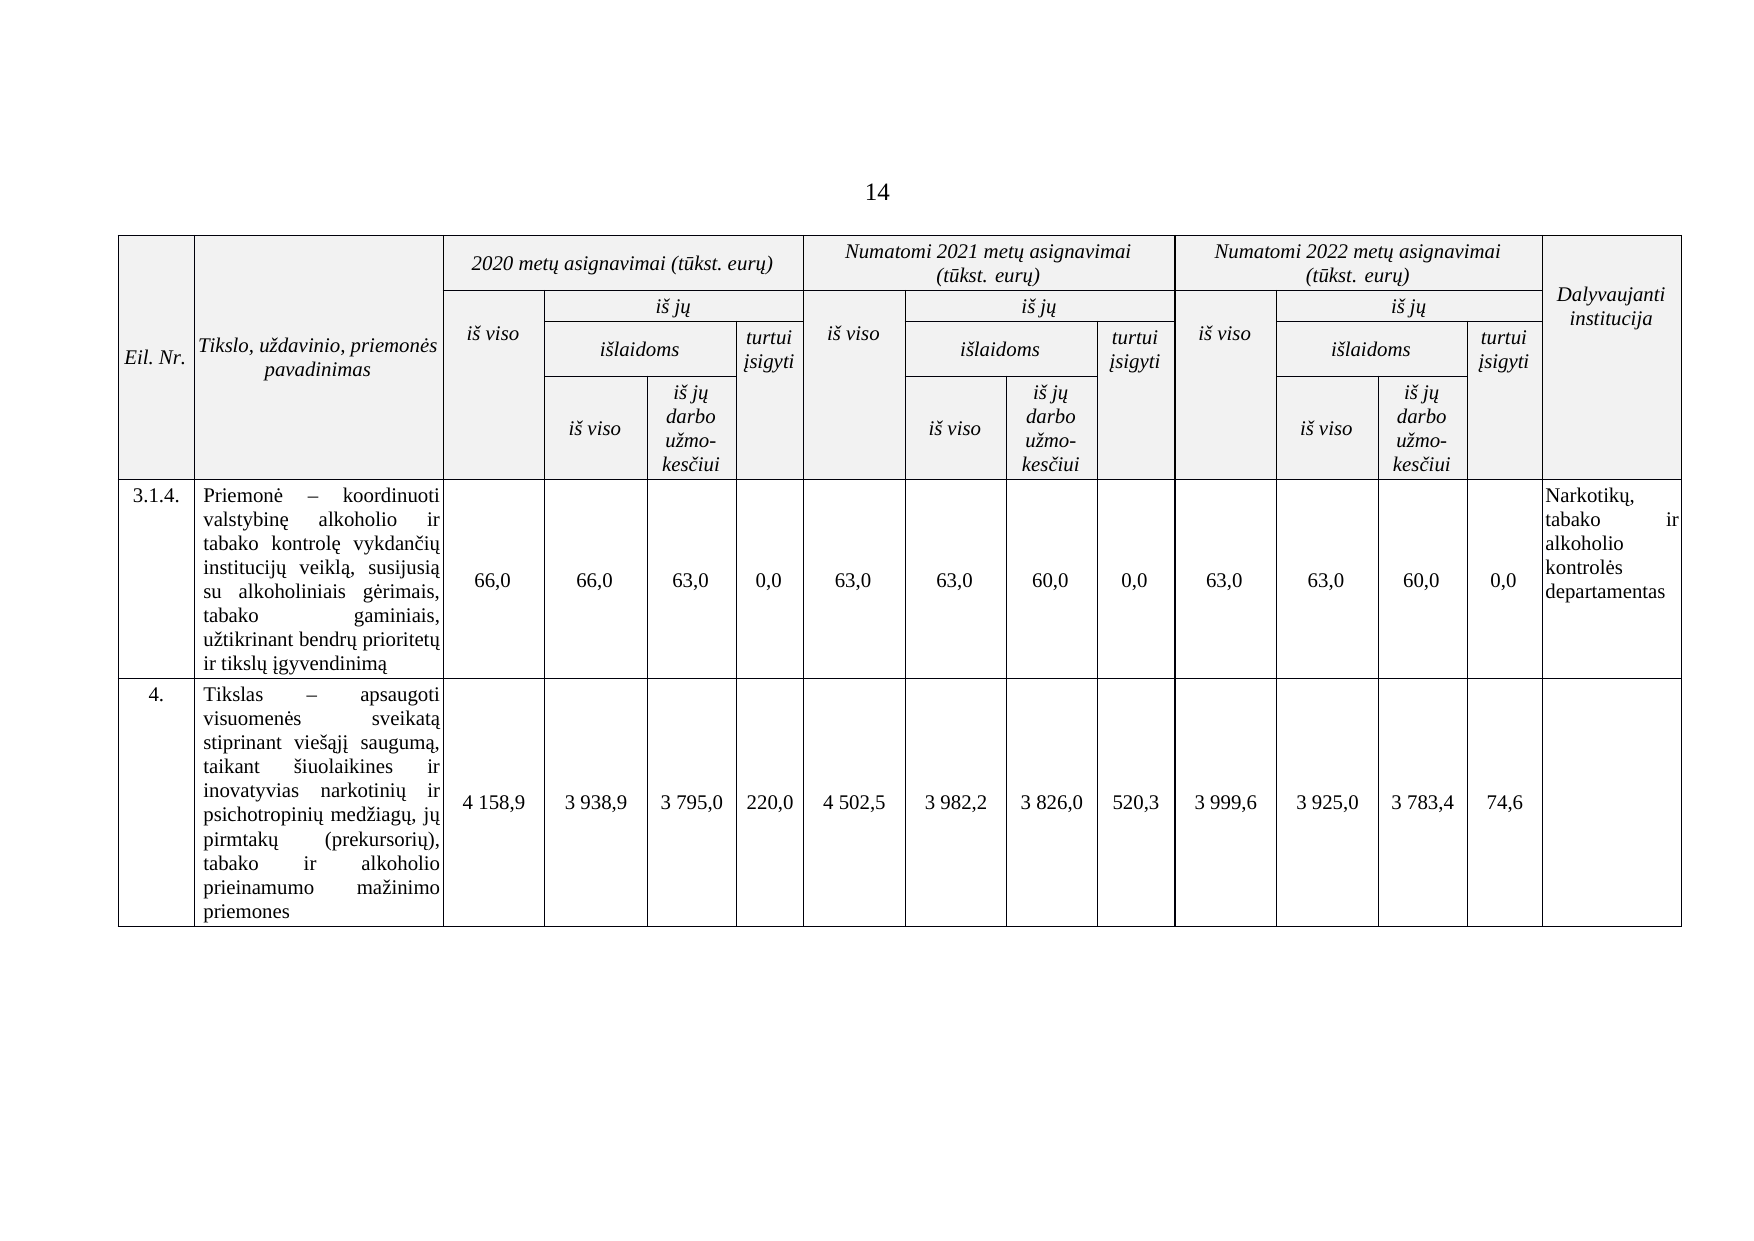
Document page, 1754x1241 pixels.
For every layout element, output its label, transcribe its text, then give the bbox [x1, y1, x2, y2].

table_cell turtui įsigyti [1098, 322, 1174, 376]
table_cell iš jų [906, 291, 1174, 321]
table_cell [1468, 376, 1542, 479]
table_cell Narkotikų, tabako ir alkoholio kontrolės departamentas [1543, 480, 1681, 678]
table_cell 3 938,9 [545, 679, 647, 926]
table_cell 63,0 [804, 480, 905, 678]
table_cell 4 502,5 [804, 679, 905, 926]
table_cell iš jų darbo užmo-kesčiui [1379, 377, 1467, 479]
table_cell 3 982,2 [906, 679, 1006, 926]
table_cell iš viso [545, 377, 647, 479]
table_cell [1543, 376, 1681, 479]
table_cell 3 795,0 [648, 679, 736, 926]
table_cell [444, 376, 544, 479]
table_cell iš viso [906, 377, 1006, 479]
table_cell iš viso [1277, 377, 1378, 479]
table_cell iš jų darbo užmo-kesčiui [1007, 377, 1097, 479]
table_cell 4. [119, 679, 194, 926]
table_header Eil. Nr. [119, 236, 194, 479]
table_header 2020 metų asignavimai (tūkst. eurų) [444, 236, 803, 290]
table_cell išlaidoms [906, 322, 1097, 376]
table_cell 63,0 [1176, 480, 1276, 678]
table_cell išlaidoms [1277, 322, 1467, 376]
table_cell Tikslas – apsaugoti visuomenės sveikatą stiprinant viešąjį saugumą, taikant šiuolaikines ir inovatyvias narkotinių ir psichotropinių medžiagų, jų pirmtakų (prekursorių), tabako ir alkoholio prieinamumo mažinimo priemones [195, 679, 443, 926]
table_cell 63,0 [1277, 480, 1378, 678]
table_cell 63,0 [906, 480, 1006, 678]
table_cell 63,0 [648, 480, 736, 678]
table_cell išlaidoms [545, 322, 736, 376]
table_header Numatomi 2021 metų asignavimai (tūkst. eurų) [804, 236, 1174, 290]
table_header Numatomi 2022 metų asignavimai (tūkst. eurų) [1176, 236, 1542, 290]
table_cell turtui įsigyti [1468, 322, 1542, 376]
table_cell [737, 376, 803, 479]
table_cell Priemonė – koordinuoti valstybinę alkoholio ir tabako kontrolę vykdančių institucijų veiklą, susijusią su alkoholiniais gėrimais, tabako gaminiais, užtikrinant bendrų prioritetų ir tikslų įgyvendinimą [195, 480, 443, 678]
table_cell 0,0 [1098, 480, 1174, 678]
table_cell 60,0 [1007, 480, 1097, 678]
table_cell 0,0 [737, 480, 803, 678]
table_cell iš viso [804, 291, 905, 376]
table_cell iš jų [545, 291, 803, 321]
table_cell 3 783,4 [1379, 679, 1467, 926]
table_cell 3.1.4. [119, 480, 194, 678]
table_cell 66,0 [545, 480, 647, 678]
table_cell 60,0 [1379, 480, 1467, 678]
table_cell iš viso [1176, 291, 1276, 376]
table_cell [1543, 679, 1681, 926]
table_cell [1176, 376, 1276, 479]
table_cell 3 925,0 [1277, 679, 1378, 926]
table_cell [1098, 376, 1174, 479]
table_cell iš jų darbo užmo-kesčiui [648, 377, 736, 479]
table_cell 520,3 [1098, 679, 1174, 926]
table_cell 3 826,0 [1007, 679, 1097, 926]
table_cell iš jų [1277, 291, 1542, 321]
table_cell 74,6 [1468, 679, 1542, 926]
table_cell 4 158,9 [444, 679, 544, 926]
table_cell iš viso [444, 291, 544, 376]
table_cell 0,0 [1468, 480, 1542, 678]
table_cell 220,0 [737, 679, 803, 926]
table_cell turtui įsigyti [737, 322, 803, 376]
table_header Dalyvaujanti institucija [1543, 236, 1681, 376]
table_cell 3 999,6 [1176, 679, 1276, 926]
table_cell 66,0 [444, 480, 544, 678]
table_header Tikslo, uždavinio, priemonės pavadinimas [195, 236, 443, 479]
table_cell [804, 376, 905, 479]
